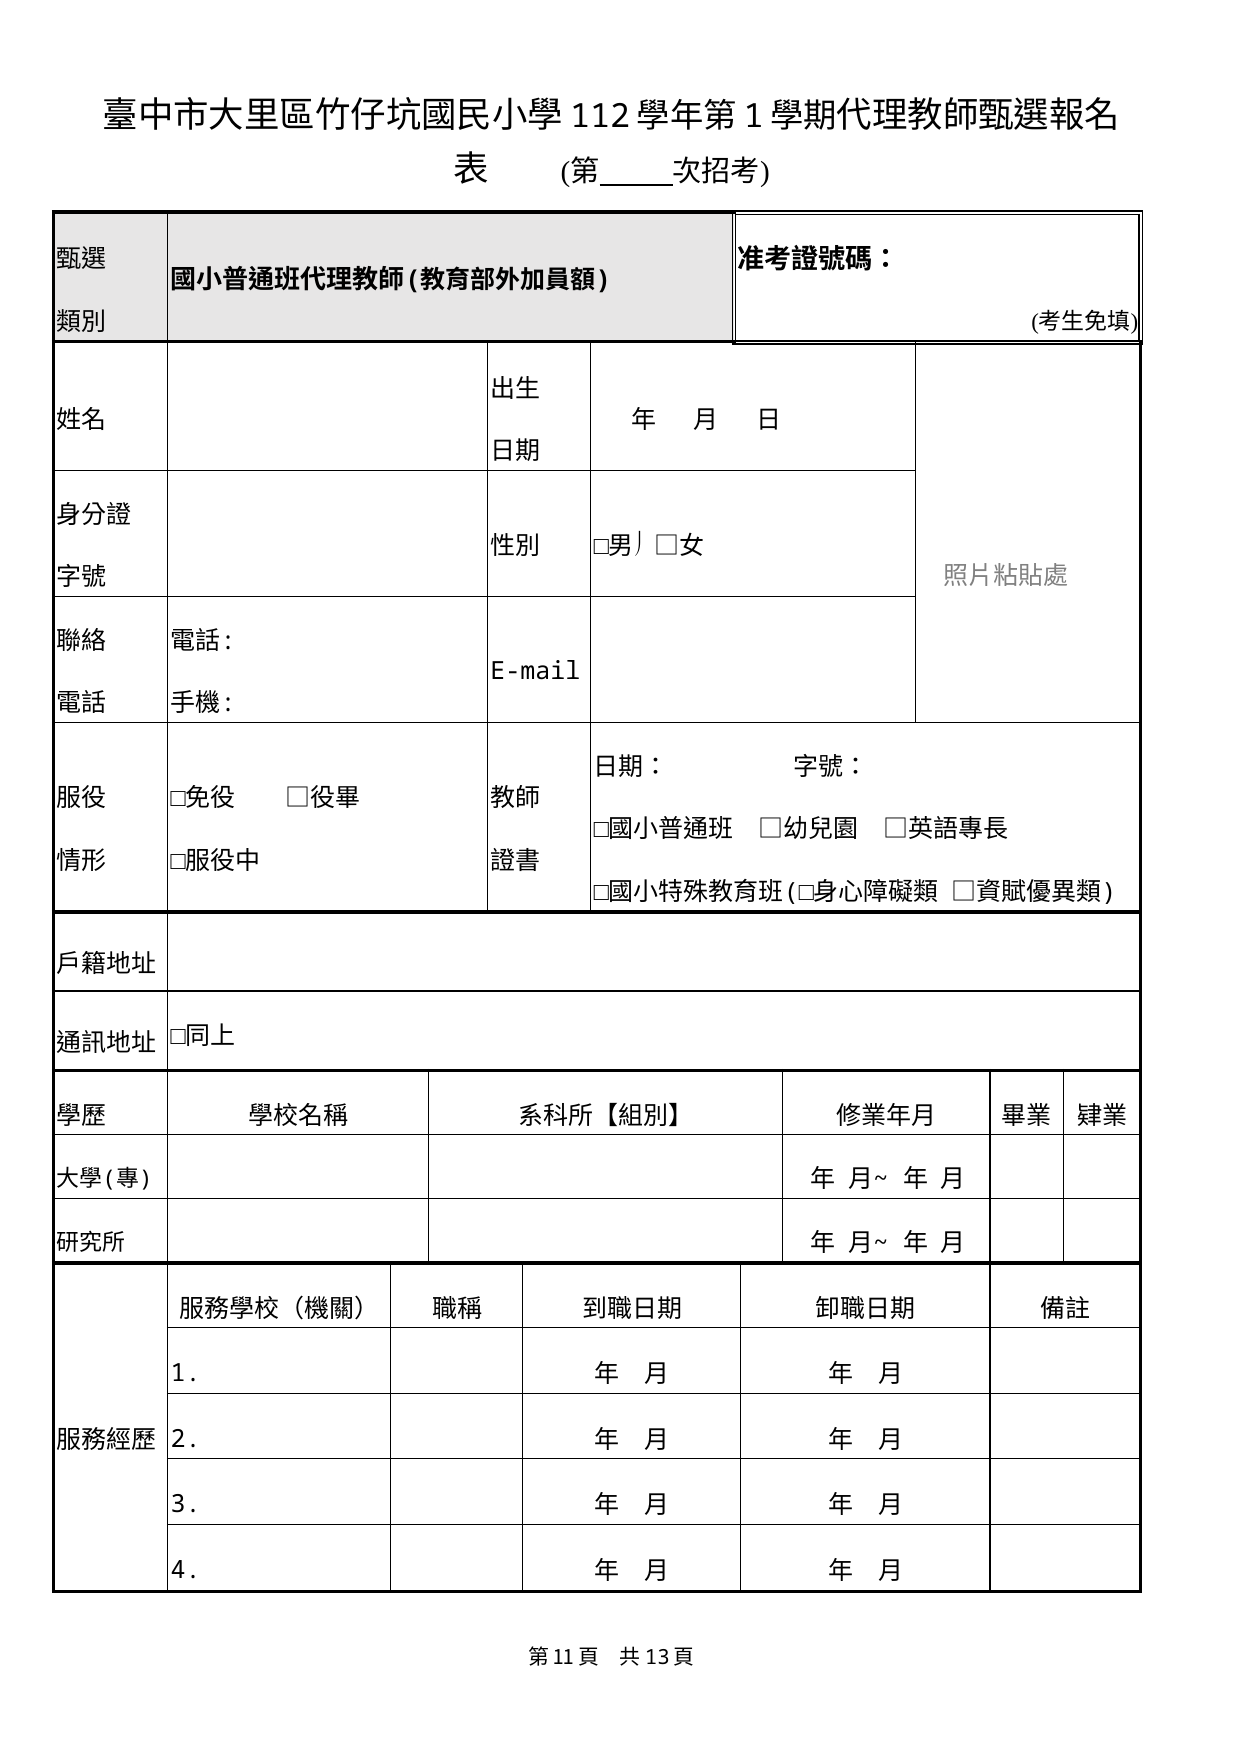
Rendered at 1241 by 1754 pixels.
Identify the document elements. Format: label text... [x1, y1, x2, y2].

table_cell [591, 597, 915, 722]
table_cell [391, 1328, 522, 1393]
table_cell 教師 證書 [488, 723, 590, 910]
table_cell 姓名 [55, 343, 167, 470]
table_cell 學歷 [55, 1072, 167, 1134]
table_cell 性別 [488, 471, 590, 596]
table_header 准考證號碼： (考生免填) [736, 215, 1138, 340]
table_cell [991, 1394, 1139, 1458]
table_cell 通訊地址 [55, 992, 167, 1069]
table_cell 卸職日期 [741, 1265, 989, 1327]
table_cell 年 月 [741, 1394, 989, 1458]
table_cell 服役 情形 [55, 723, 167, 910]
table_cell [168, 914, 1139, 989]
table_cell 服務學校（機關） [168, 1265, 390, 1327]
table_cell 年 月~ 年 月 [783, 1199, 989, 1261]
table_cell 年 月 [523, 1328, 740, 1393]
table_cell 4. [168, 1525, 390, 1589]
table_cell 日期： 字號： □國小普通班 □幼兒園 □英語專長 □國小特殊教育班(□身心障礙類 □資賦優異類) [591, 723, 1139, 910]
table_cell [168, 1199, 428, 1261]
table_cell 年 月 [523, 1394, 740, 1458]
table_cell 2. [168, 1394, 390, 1458]
table_cell [1064, 1135, 1139, 1198]
table_cell 電話: 手機: [168, 597, 487, 722]
table_cell [168, 343, 487, 470]
table_cell □免役 □役畢 □服役中 [168, 723, 487, 910]
table_header 甄選 類別 [55, 214, 167, 340]
table_cell [991, 1328, 1139, 1393]
table_cell 戶籍地址 [55, 914, 167, 989]
table_cell 年 月~ 年 月 [783, 1135, 989, 1198]
table_cell □同上 [168, 992, 1139, 1069]
table_cell 大學(專) [55, 1135, 167, 1198]
table_cell 出生 日期 [488, 343, 590, 470]
table_cell [429, 1199, 782, 1261]
table_cell [391, 1459, 522, 1524]
table_cell 畢業 [991, 1072, 1063, 1134]
table_cell [991, 1525, 1139, 1589]
table_cell 肄業 [1064, 1072, 1139, 1134]
table_cell 修業年月 [783, 1072, 989, 1134]
table_cell [991, 1459, 1139, 1524]
table_cell [391, 1394, 522, 1458]
table_cell [391, 1525, 522, 1589]
table_cell 1. [168, 1328, 390, 1393]
table_cell 年 月 [523, 1525, 740, 1589]
table_cell 照片粘貼處 [916, 345, 1139, 722]
table_cell [1064, 1199, 1139, 1261]
table_header 國小普通班代理教師(教育部外加員額) [168, 214, 732, 340]
table_cell 年 月 日 [591, 343, 915, 470]
table_cell 年 月 [741, 1525, 989, 1589]
table_cell [168, 471, 487, 596]
table_cell [991, 1135, 1063, 1198]
table_cell 年 月 [523, 1459, 740, 1524]
table_cell 身分證 字號 [55, 471, 167, 596]
table_cell 職稱 [391, 1265, 522, 1327]
table_cell □男 □女 [591, 471, 915, 596]
table_cell [168, 1135, 428, 1198]
table_cell [429, 1135, 782, 1198]
table_cell 系科所【組別】 [429, 1072, 782, 1134]
table_cell 服務經歷 [55, 1265, 167, 1589]
table_cell [991, 1199, 1063, 1261]
table_cell 備註 [991, 1265, 1139, 1327]
text 臺中市大里區竹仔坑國民小學112學年第1學期代理教師甄選報名表 (第 次招考) [100, 87, 1122, 192]
table_cell E-mail [488, 597, 590, 722]
table_cell 聯絡 電話 [55, 597, 167, 722]
table_cell 年 月 [741, 1328, 989, 1393]
table_cell 到職日期 [523, 1265, 740, 1327]
table_cell 3. [168, 1459, 390, 1524]
table_cell 研究所 [55, 1199, 167, 1261]
table_cell 年 月 [741, 1459, 989, 1524]
table_cell 學校名稱 [168, 1072, 428, 1134]
